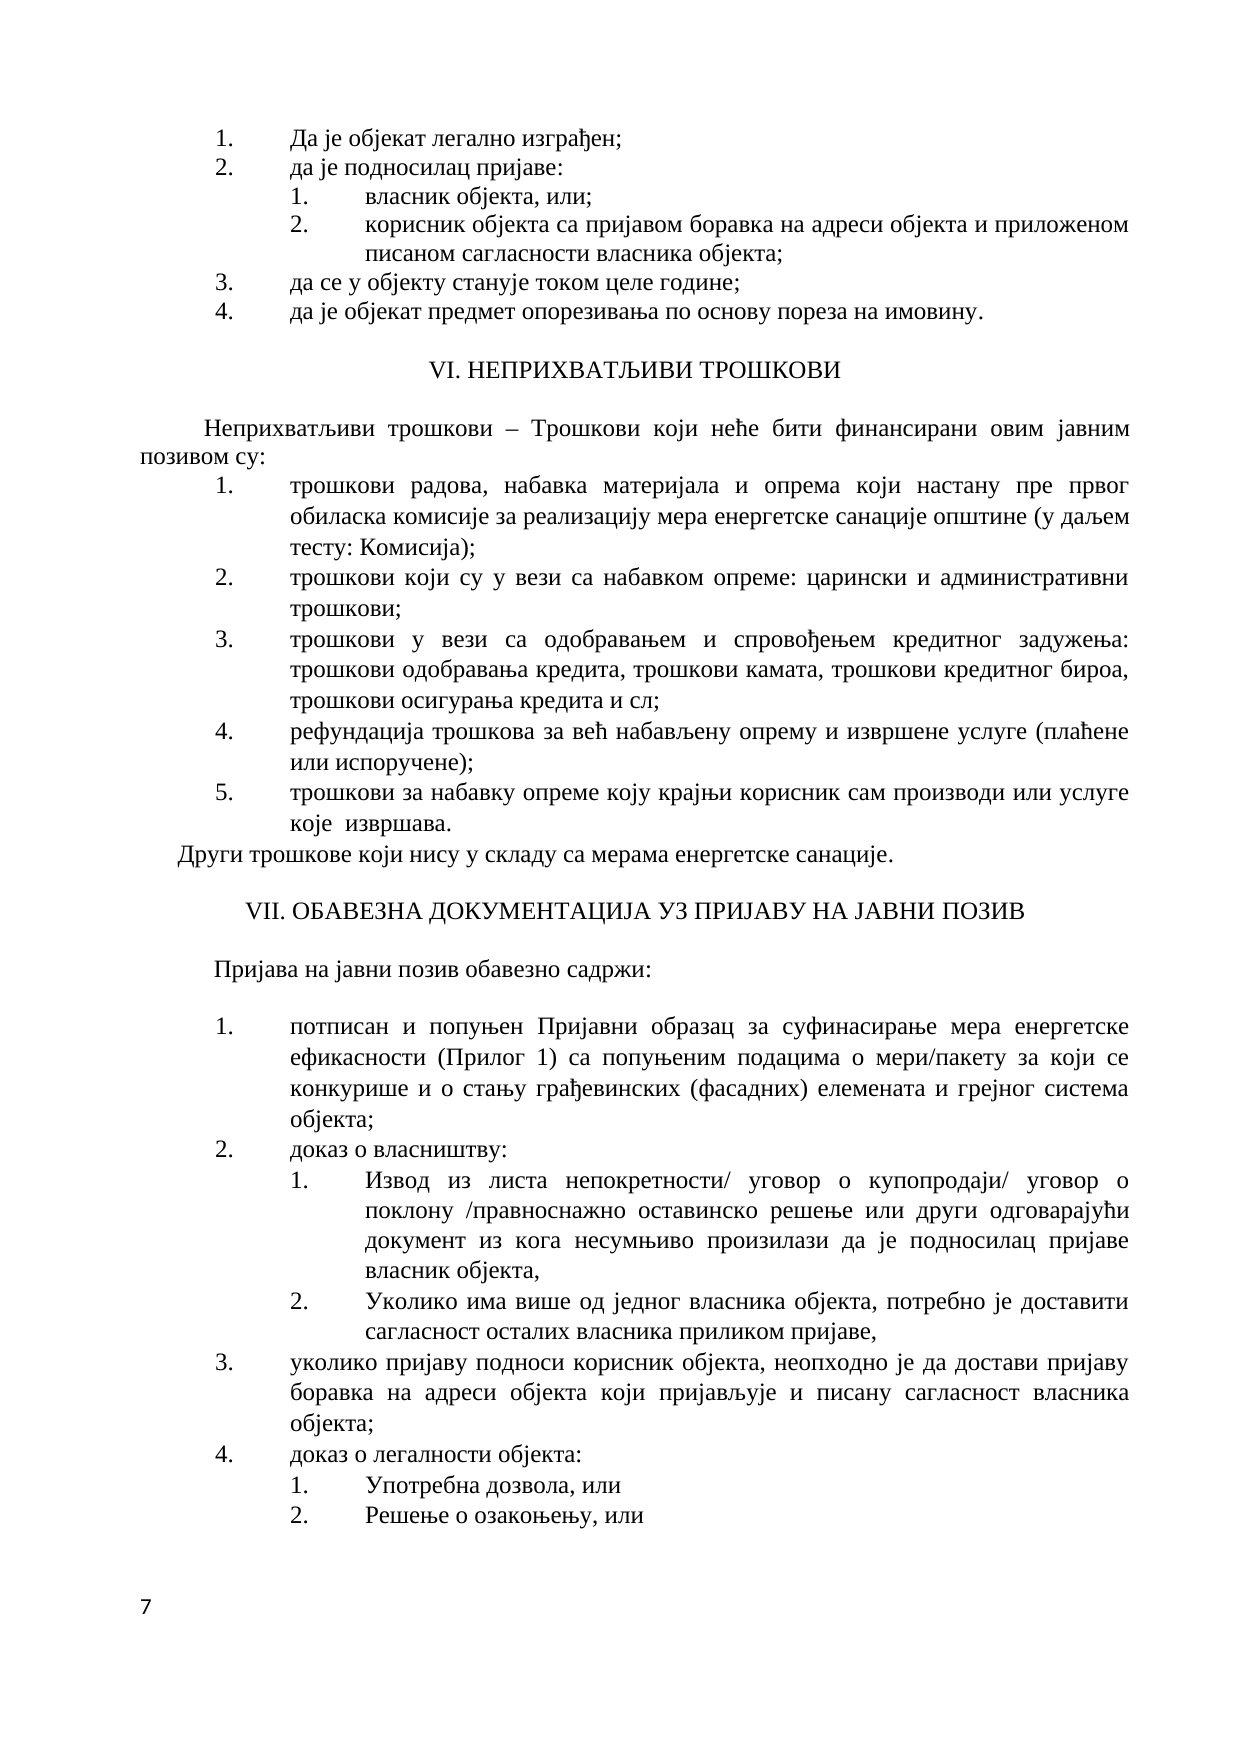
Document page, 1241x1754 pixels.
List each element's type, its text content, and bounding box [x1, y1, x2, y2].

text Неприхватљиви трошкови – Трошкови који неће бити финансирани овим јавним позивом су: [140, 413, 1130, 470]
list трошкови радова, набавка материјала и опрема који настану пре првог обиласка комисије за реализацију мера енергетске санације општине (у даљем тесту: Комисија); [215, 470, 1130, 560]
list корисник објекта са пријавом боравка на адреси објекта и приложеном писаном сагласности власника објекта; [290, 209, 1130, 267]
list трошкови који су у вези са набавком опреме: царински и административни трошкови; [215, 562, 1130, 622]
text VII. ОБАВЕЗНА ДОКУМЕНТАЦИЈА УЗ ПРИЈАВУ НА ЈАВНИ ПОЗИВ [140, 896, 1130, 925]
list потписан и попуњен Пријавни образац за суфинасирање мера енергетске ефикасности (Прилог 1) са попуњеним подацима о мери/пакету за који се конкурише и о стању грађевинских (фасадних) елемената и грејног система објекта; [215, 1011, 1130, 1132]
text Други трошкове који нису у складу са мерама енергетске санације. [140, 839, 1130, 868]
list Да је објекат легално изграђен; [215, 123, 1130, 152]
list трошкови у вези са одобравањем и спровођењем кредитног задужења: трошкови одобравања кредита, трошкови камата, трошкови кредитног бироа, трошкови осигурања кредита и сл; [215, 624, 1130, 714]
list Употребна дозвола, или [290, 1470, 1130, 1498]
list да се у објекту станује током целе године; [215, 267, 1130, 296]
list доказ о легалности објекта: [215, 1439, 1130, 1468]
list власник објекта, или; [290, 181, 1130, 209]
list Извод из листа непокретности/ уговор о купопродаји/ уговор о поклону /правноснажно оставинско решење или други одговарајући документ из кога несумњиво произилази да је подносилац пријаве власник објекта, [290, 1165, 1130, 1284]
list рефундација трошкова за већ набављену опрему и извршене услуге (плаћене или испоручене); [215, 716, 1130, 776]
list трошкови за набавку опреме коју крајњи корисник сам производи или услуге које извршава. [215, 777, 1130, 837]
list да је подносилац пријаве: [215, 152, 1130, 181]
text Пријава на јавни позив обавезно садржи: [140, 954, 1130, 983]
text VI. НЕПРИХВАТЉИВИ ТРОШКОВИ [140, 355, 1130, 384]
list Уколико има више од једног власника објекта, потребно је доставити сагласност осталих власника приликом пријаве, [290, 1286, 1130, 1345]
list доказ о власништву: [215, 1134, 1130, 1163]
list уколико пријаву подноси корисник објекта, неопходно је да достави пријаву боравка на адреси објекта који пријављује и писану сагласност власника објекта; [215, 1347, 1130, 1437]
list да је објекат предмет опорезивања по основу пореза на имовину. [215, 296, 1130, 324]
list Решење о озакоњењу, или [290, 1500, 1130, 1529]
